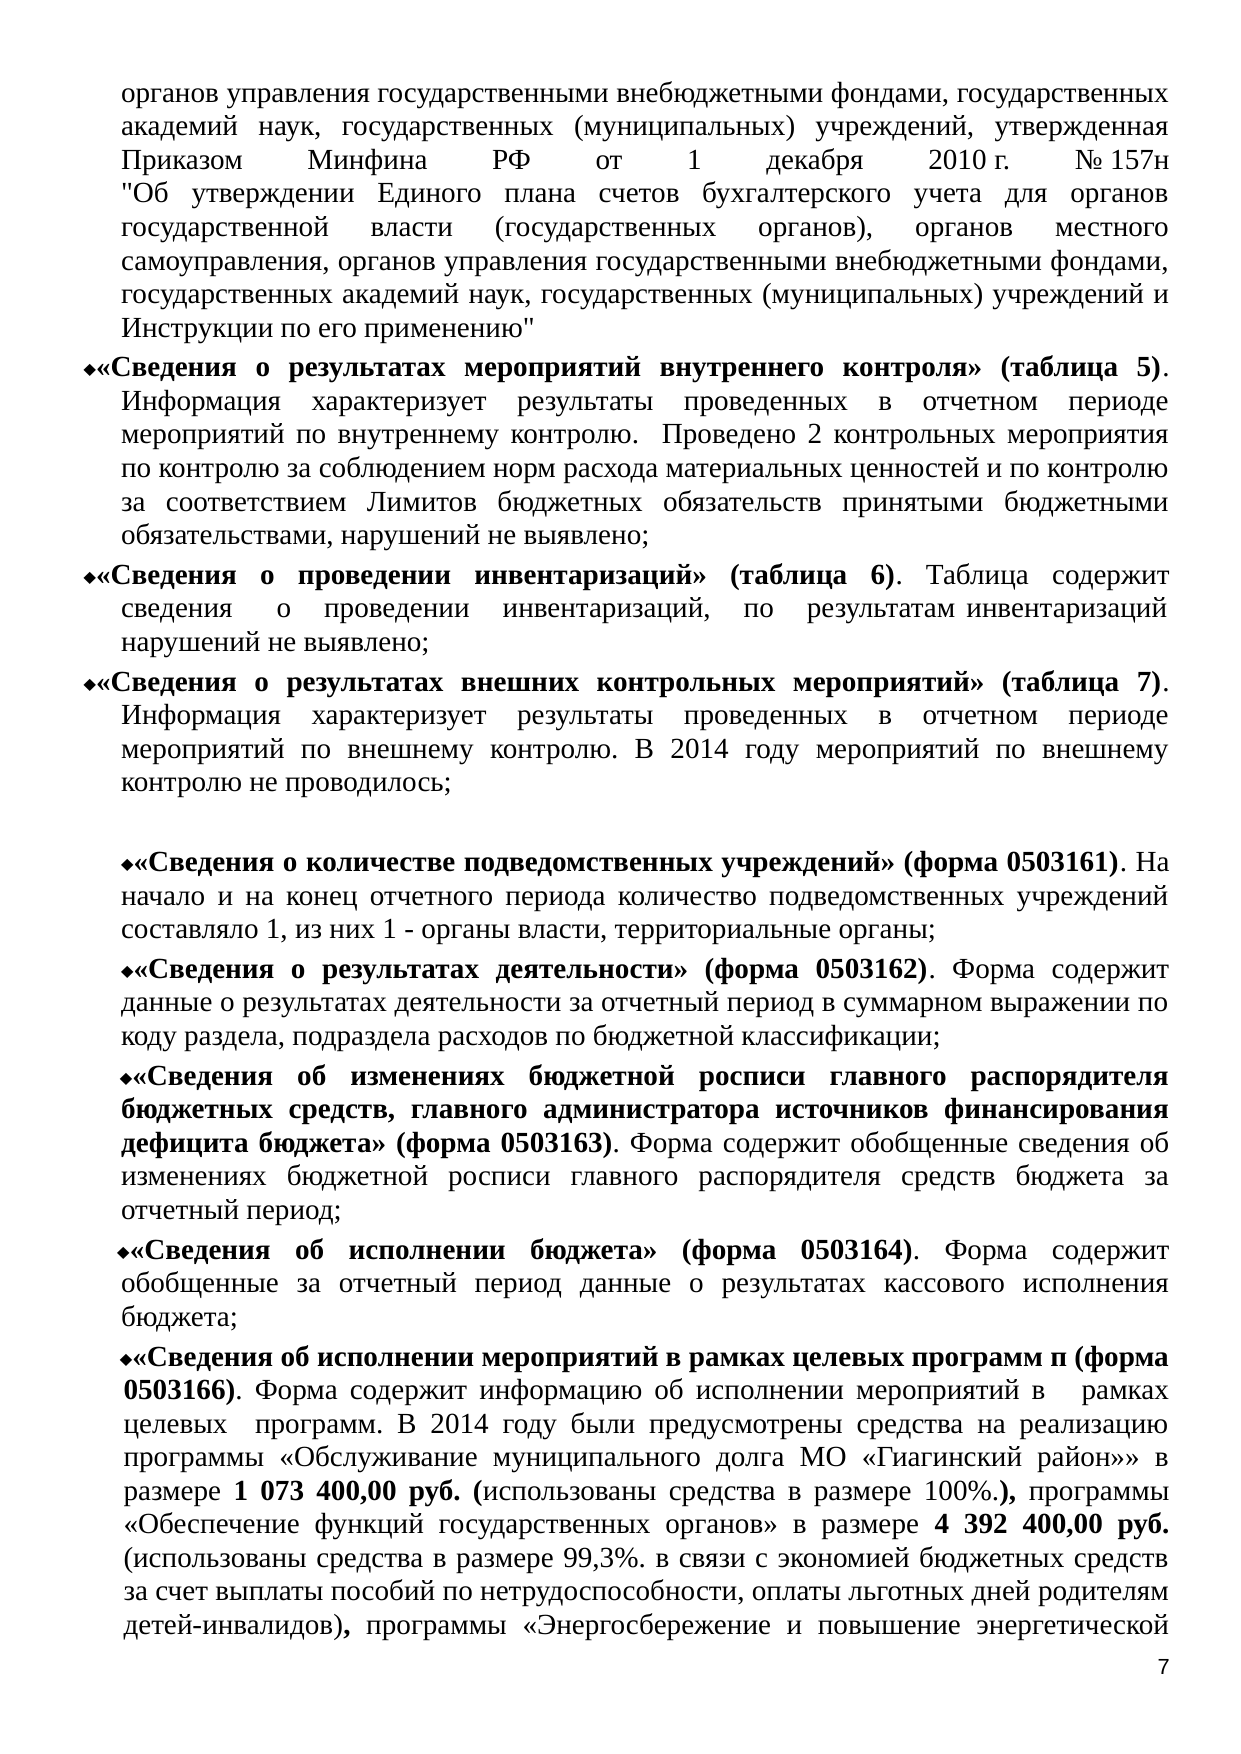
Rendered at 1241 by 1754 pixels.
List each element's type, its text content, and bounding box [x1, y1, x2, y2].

list «Сведения о результатах деятельности» (форма 0503162). Форма содержит данные о результатах деятельности за отчетный период в суммарном выражении по коду раздела, подраздела расходов по бюджетной классификации; [121, 951, 1169, 1052]
list «Сведения о количестве подведомственных учреждений» (форма 0503161). На начало и на конец отчетного периода количество подведомственных учреждений составляло 1, из них 1 - органы власти, территориальные органы; [121, 844, 1169, 945]
list «Сведения об изменениях бюджетной росписи главного распорядителя бюджетных средств, главного администратора источников финансирования дефицита бюджета» (форма 0503163). Форма содержит обобщенные сведения об изменениях бюджетной росписи главного распорядителя средств бюджета за отчетный период; [119, 1058, 1169, 1226]
list «Сведения о результатах мероприятий внутреннего контроля» (таблица 5). Информация характеризует результаты проведенных в отчетном периоде мероприятий по внутреннему контролю. Проведено 2 контрольных мероприятия по контролю за соблюдением норм расхода материальных ценностей и по контролю за соответствием Лимитов бюджетных обязательств принятыми бюджетными обязательствами, нарушений не выявлено; [83, 349, 1169, 551]
list «Сведения об исполнении мероприятий в рамках целевых программ п (форма 0503166). Форма содержит информацию об исполнении мероприятий в рамках целевых программ. В 2014 году были предусмотрены средства на реализацию программы «Обслуживание муниципального долга МО «Гиагинский район»» в размере 1 073 400,00 руб. (использованы средства в размере 100%.), программы «Обеспечение функций государственных органов» в размере 4 392 400,00 руб. (использованы средства в размере 99,3%. в связи с экономией бюджетных средств за счет выплаты пособий по нетрудоспособности, оплаты льготных дней родителям детей-инвалидов), программы «Энергосбережение и повышение энергетической [119, 1339, 1169, 1641]
list «Сведения о проведении инвентаризаций» (таблица 6). Таблица содержит сведения о проведении инвентаризаций, по результатам инвентаризаций нарушений не выявлено; [83, 557, 1169, 658]
list «Сведения об исполнении бюджета» (форма 0503164). Форма содержит обобщенные за отчетный период данные о результатах кассового исполнения бюджета; [117, 1232, 1169, 1332]
text органов управления государственными внебюджетными фондами, государственных академий наук, государственных (муниципальных) учреждений, утвержденная Приказом Минфина РФ от 1 декабря 2010 г. № 157н "Об утверждении Единого плана счетов бухгалтерского учета для органов государственной власти (государственных органов), органов местного самоуправления, органов управления государственными внебюджетными фондами, государственных академий наук, государственных (муниципальных) учреждений и Инструкции по его применению" [83, 75, 1169, 343]
list «Сведения о результатах внешних контрольных мероприятий» (таблица 7). Информация характеризует результаты проведенных в отчетном периоде мероприятий по внешнему контролю. В 2014 году мероприятий по внешнему контролю не проводилось; [83, 664, 1169, 798]
